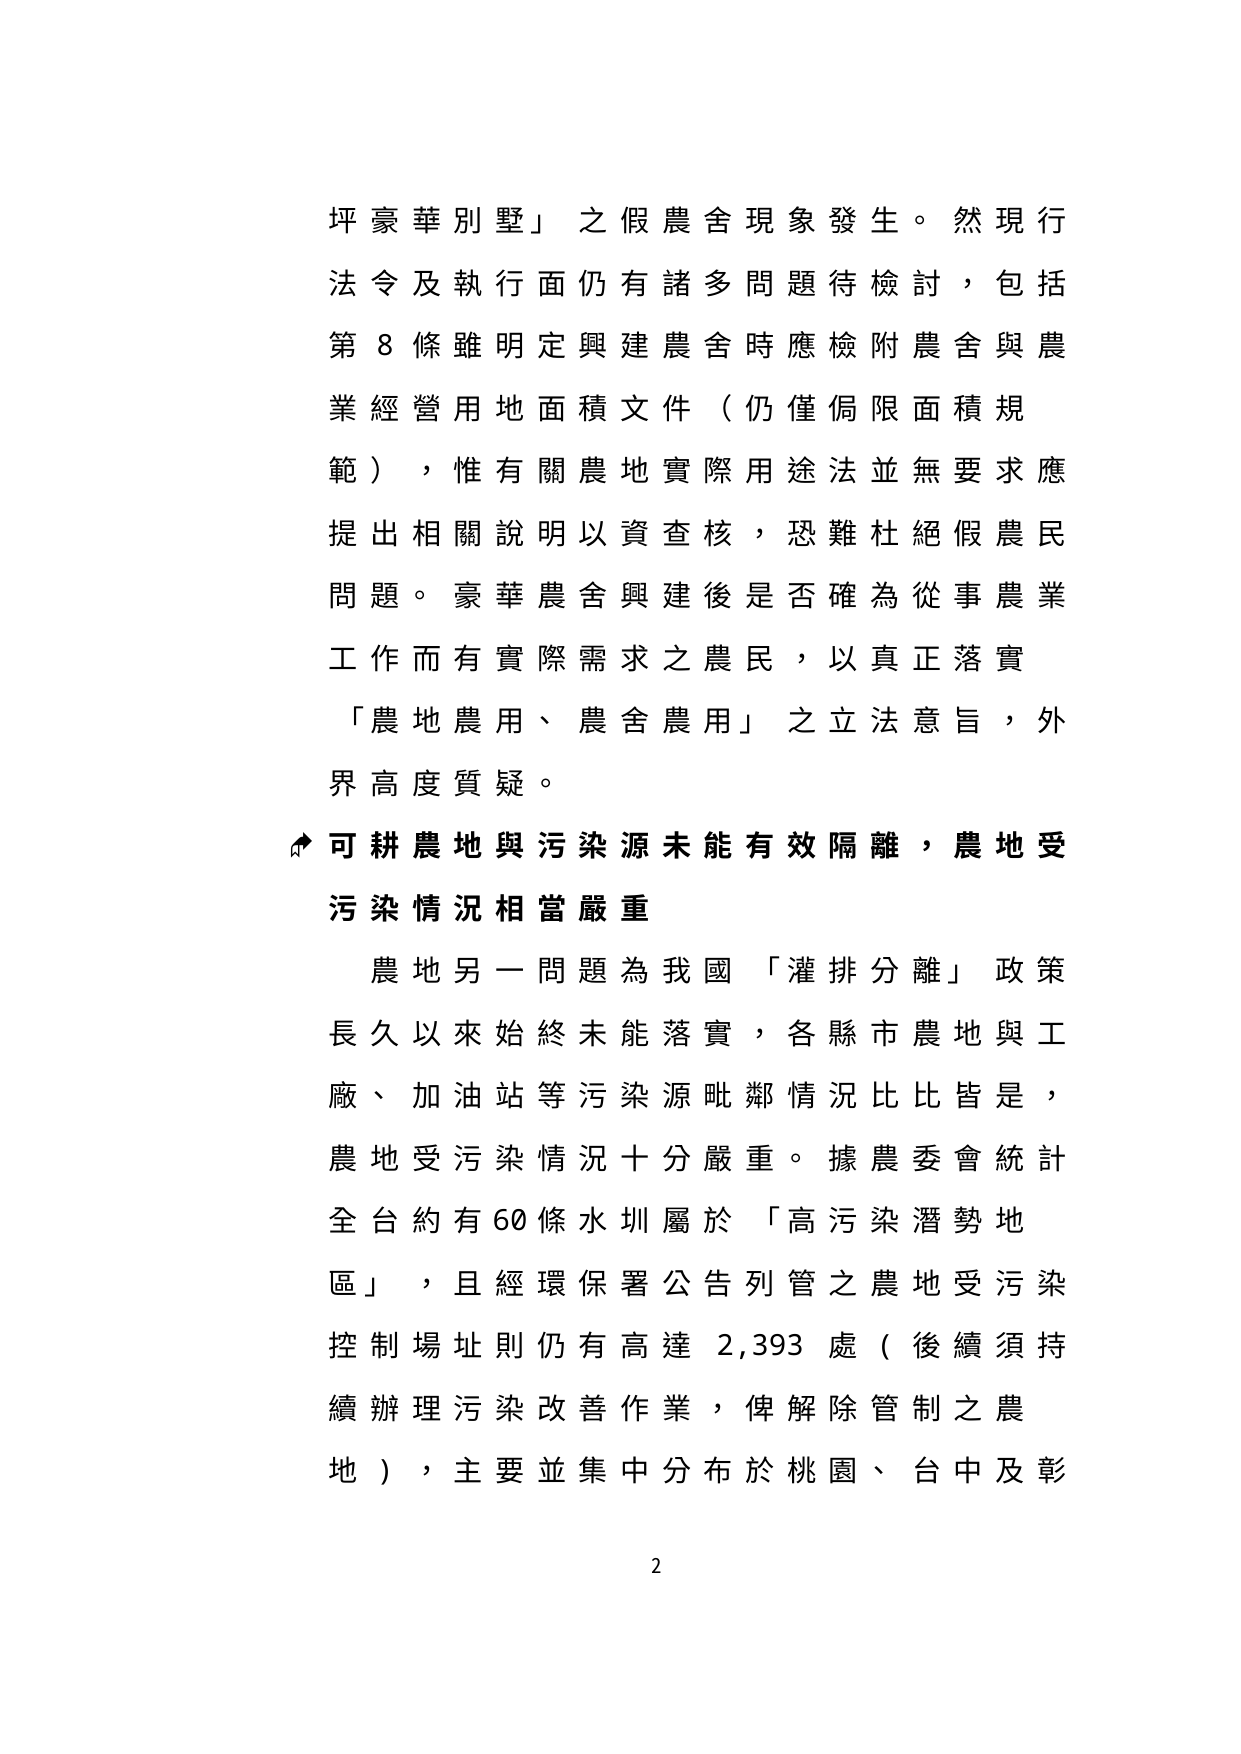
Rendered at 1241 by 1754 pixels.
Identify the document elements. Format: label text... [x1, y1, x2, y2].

text 農地另一問題為我國「灌排分離」政策長久以來始終未能落實，各縣市農地與工廠、加油站等污染源毗鄰情況比比皆是，農地受污染情況十分嚴重。據農委會統計全台約有60條水圳屬於「高污染潛勢地區」，且經環保署公告列管之農地受污染控制場址則仍有高達2,393處(後續須持續辦理污染改善作業，俾解除管制之農地)，主要並集中分布於桃園、台中及彰化等3縣市。 [286, 927, 1072, 1490]
text 可耕農地與污染源未能有效隔離，農地受污染情況相當嚴重 [256, 802, 1072, 927]
text 坪豪華別墅」之假農舍現象發生。然現行法令及執行面仍有諸多問題待檢討，包括第8條雖明定興建農舍時應檢附農舍與農業經營用地面積文件（仍僅侷限面積規範），惟有關農地實際用途法並無要求應提出相關說明以資查核，恐難杜絕假農民問題。豪華農舍興建後是否確為從事農業工作而有實際需求之農民，以真正落實「農地農用、農舍農用」之立法意旨，外界高度質疑。 [286, 177, 1072, 802]
